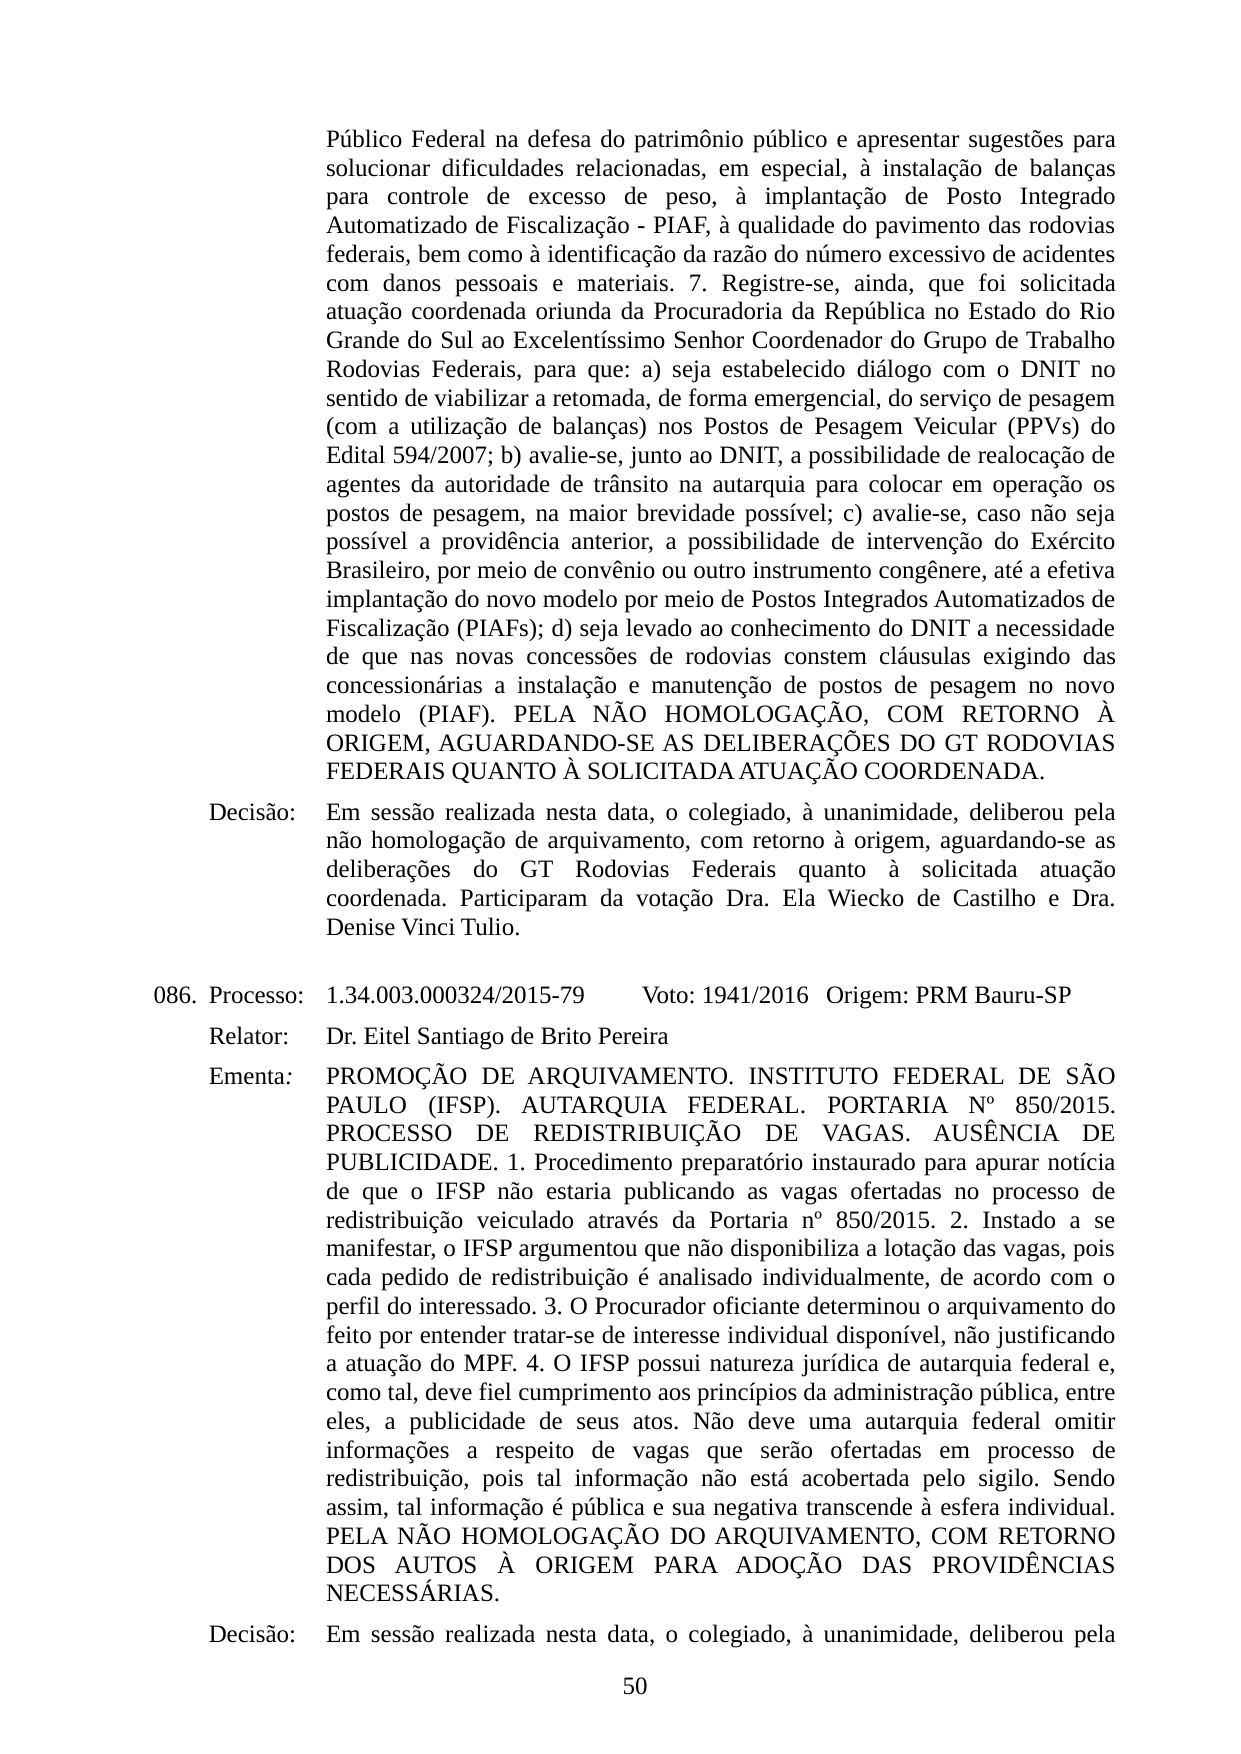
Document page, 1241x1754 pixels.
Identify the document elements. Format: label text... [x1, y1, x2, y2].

table_cell Decisão: [203, 791, 320, 946]
table_cell [203, 118, 320, 791]
table_cell Decisão: [203, 1613, 320, 1653]
table_header 1.34.003.000324/2015-79 [320, 975, 636, 1015]
table_cell [148, 1613, 203, 1653]
table_cell Em sessão realizada nesta data, o colegiado, à unanimidade, deliberou pela [320, 1613, 1122, 1653]
table_header Processo: [203, 975, 320, 1015]
table_cell PROMOÇÃO DE ARQUIVAMENTO. INSTITUTO FEDERAL DE SÃO PAULO (IFSP). AUTARQUIA FEDERAL. PORTARIA Nº 850/2015. PROCESSO DE REDISTRIBUIÇÃO DE VAGAS. AUSÊNCIA DE PUBLICIDADE. 1. Procedimento preparatório instaurado para apurar notícia de que o IFSP não estaria publicando as vagas ofertadas no processo de redistribuição veiculado através da Portaria nº 850/2015. 2. Instado a se manifestar, o IFSP argumentou que não disponibiliza a lotação das vagas, pois cada pedido de redistribuição é analisado individualmente, de acordo com o perfil do interessado. 3. O Procurador oficiante determinou o arquivamento do feito por entender tratar-se de interesse individual disponível, não justificando a atuação do MPF. 4. O IFSP possui natureza jurídica de autarquia federal e, como tal, deve fiel cumprimento aos princípios da administração pública, entre eles, a publicidade de seus atos. Não deve uma autarquia federal omitir informações a respeito de vagas que serão ofertadas em processo de redistribuição, pois tal informação não está acobertada pelo sigilo. Sendo assim, tal informação é pública e sua negativa transcende à esfera individual. PELA NÃO HOMOLOGAÇÃO DO ARQUIVAMENTO, COM RETORNO DOS AUTOS À ORIGEM PARA ADOÇÃO DAS PROVIDÊNCIAS NECESSÁRIAS. [320, 1055, 1122, 1613]
table_cell [148, 1015, 203, 1055]
table_header 086. [148, 975, 203, 1015]
table_cell [148, 1055, 203, 1613]
table_cell Em sessão realizada nesta data, o colegiado, à unanimidade, deliberou pela não homologação de arquivamento, com retorno à origem, aguardando-se as deliberações do GT Rodovias Federais quanto à solicitada atuação coordenada. Participaram da votação Dra. Ela Wiecko de Castilho e Dra. Denise Vinci Tulio. [320, 791, 1122, 946]
table_header Origem: PRM Bauru-SP [820, 975, 1122, 1015]
table_cell Público Federal na defesa do patrimônio público e apresentar sugestões para solucionar dificuldades relacionadas, em especial, à instalação de balanças para controle de excesso de peso, à implantação de Posto Integrado Automatizado de Fiscalização - PIAF, à qualidade do pavimento das rodovias federais, bem como à identificação da razão do número excessivo de acidentes com danos pessoais e materiais. 7. Registre-se, ainda, que foi solicitada atuação coordenada oriunda da Procuradoria da República no Estado do Rio Grande do Sul ao Excelentíssimo Senhor Coordenador do Grupo de Trabalho Rodovias Federais, para que: a) seja estabelecido diálogo com o DNIT no sentido de viabilizar a retomada, de forma emergencial, do serviço de pesagem (com a utilização de balanças) nos Postos de Pesagem Veicular (PPVs) do Edital 594/2007; b) avalie-se, junto ao DNIT, a possibilidade de realocação de agentes da autoridade de trânsito na autarquia para colocar em operação os postos de pesagem, na maior brevidade possível; c) avalie-se, caso não seja possível a providência anterior, a possibilidade de intervenção do Exército Brasileiro, por meio de convênio ou outro instrumento congênere, até a efetiva implantação do novo modelo por meio de Postos Integrados Automatizados de Fiscalização (PIAFs); d) seja levado ao conhecimento do DNIT a necessidade de que nas novas concessões de rodovias constem cláusulas exigindo das concessionárias a instalação e manutenção de postos de pesagem no novo modelo (PIAF). PELA NÃO HOMOLOGAÇÃO, COM RETORNO À ORIGEM, AGUARDANDO-SE AS DELIBERAÇÕES DO GT RODOVIAS FEDERAIS QUANTO À SOLICITADA ATUAÇÃO COORDENADA. [320, 118, 1122, 791]
table_cell Relator: [203, 1015, 320, 1055]
table_cell Ementa: [203, 1055, 320, 1613]
table_cell [148, 118, 203, 791]
table_cell [148, 791, 203, 946]
table_header Voto: 1941/2016 [636, 975, 820, 1015]
table_cell Dr. Eitel Santiago de Brito Pereira [320, 1015, 1122, 1055]
